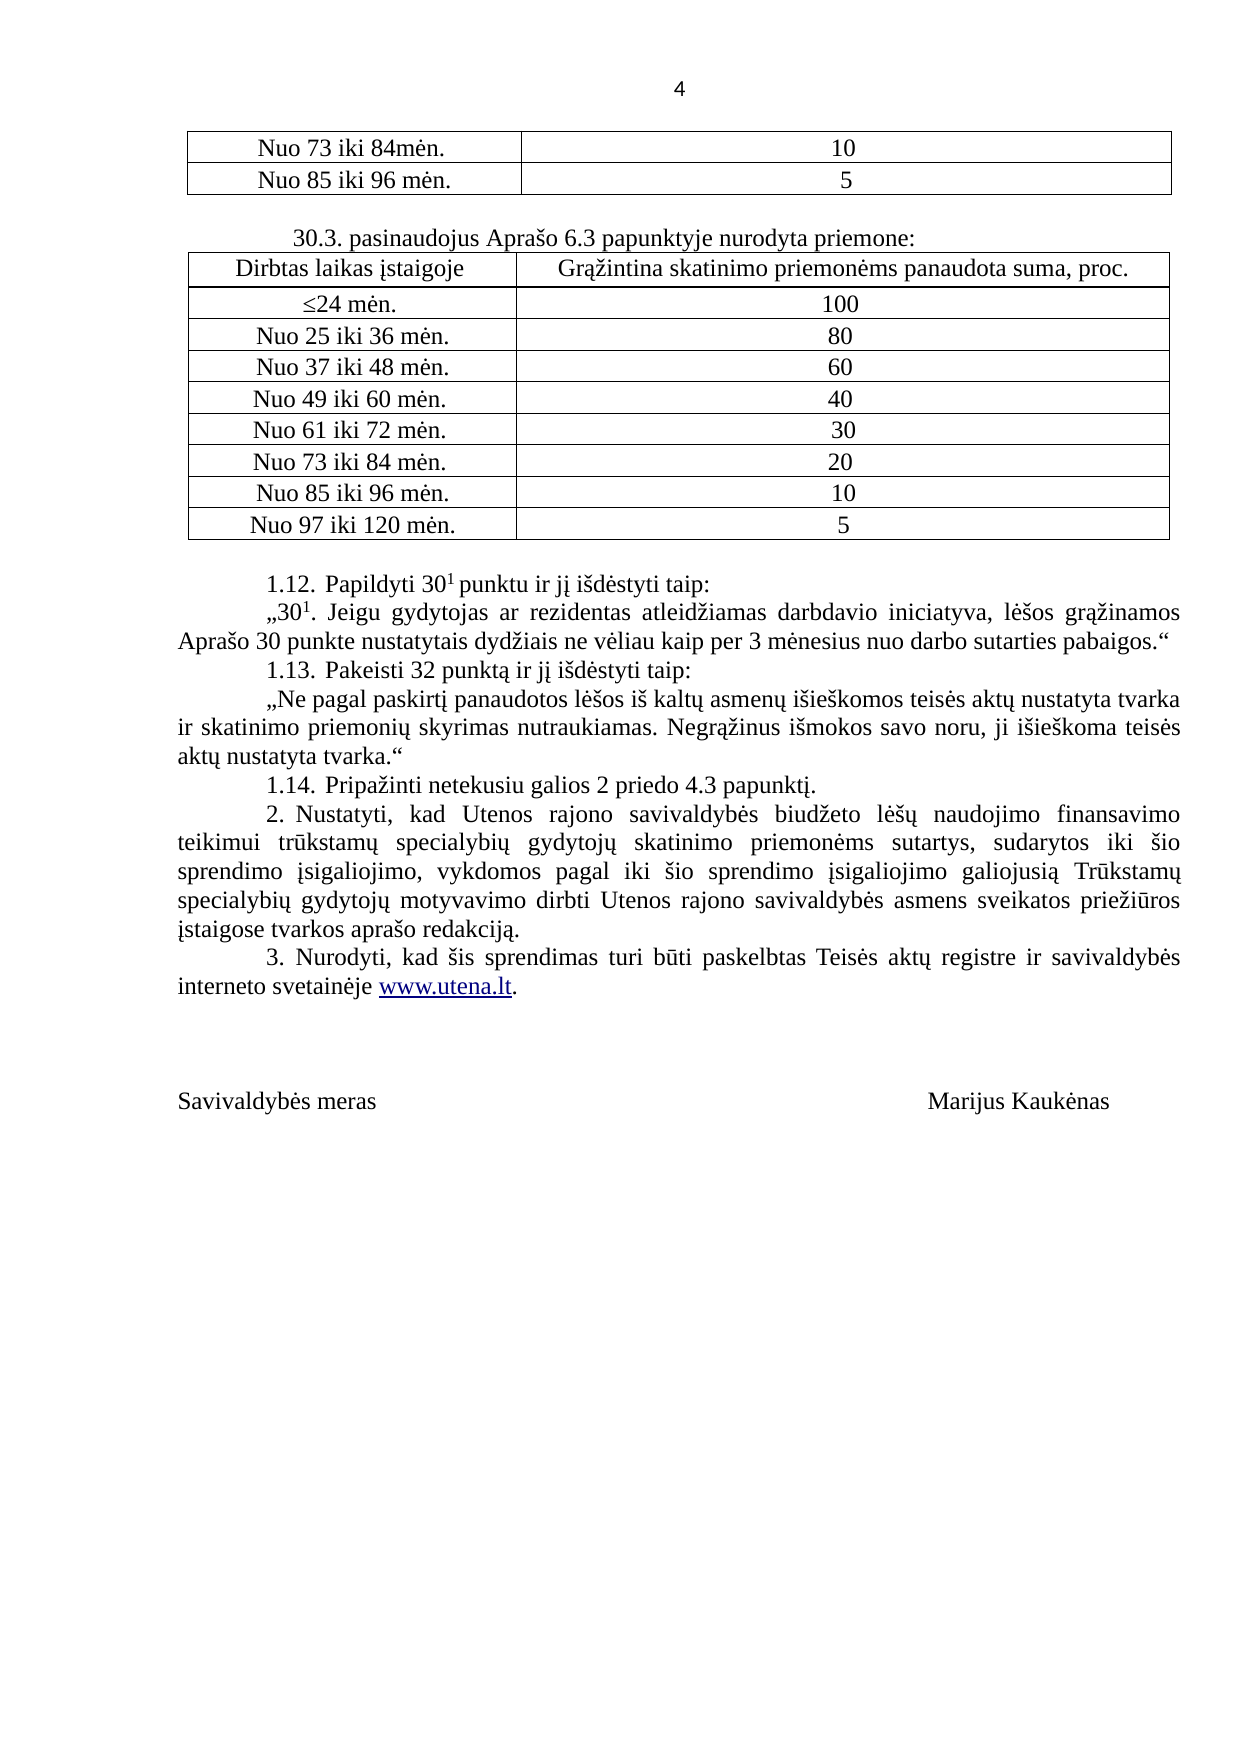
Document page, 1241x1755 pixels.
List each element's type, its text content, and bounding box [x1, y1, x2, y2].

table_header Dirbtas laikas įstaigoje [189, 253, 516, 286]
table_cell Nuo 73 iki 84 mėn. [189, 445, 516, 476]
text „301. Jeigu gydytojas ar rezidentas atleidžiamas darbdavio iniciatyva, lėšos grąžinamos Aprašo 30 punkte nustatytais dydžiais ne vėliau kaip per 3 mėnesius nuo darbo sutarties pabaigos.“ [177, 597, 1181, 655]
table_cell 5 [517, 508, 1169, 539]
table_cell Nuo 85 iki 96 mėn. [189, 477, 516, 507]
text 30.3. pasinaudojus Aprašo 6.3 papunktyje nurodyta priemone: [293, 223, 1181, 252]
text 1.14. Pripažinti netekusiu galios 2 priedo 4.3 papunktį. [177, 770, 1181, 799]
table_cell ≤24 mėn. [189, 288, 516, 318]
text 1.12. Papildyti 301 punktu ir jį išdėstyti taip: [177, 569, 1181, 597]
table_cell Nuo 73 iki 84mėn. [188, 132, 521, 162]
table_cell 10 [517, 477, 1169, 507]
text Savivaldybės meras Marijus Kaukėnas [177, 1086, 1181, 1115]
table_header Grąžintina skatinimo priemonėms panaudota suma, proc. [517, 253, 1169, 286]
text 1.13. Pakeisti 32 punktą ir jį išdėstyti taip: [177, 655, 1181, 684]
table_cell Nuo 85 iki 96 mėn. [188, 163, 521, 194]
table_cell 60 [517, 351, 1169, 381]
table_cell Nuo 49 iki 60 mėn. [189, 382, 516, 413]
table_cell Nuo 61 iki 72 mėn. [189, 414, 516, 444]
table_cell 10 [522, 132, 1171, 162]
text 3. Nurodyti, kad šis sprendimas turi būti paskelbtas Teisės aktų registre ir savivaldybės interneto svetainėje www.utena.lt. [177, 942, 1181, 1000]
text „Ne pagal paskirtį panaudotos lėšos iš kaltų asmenų išieškomos teisės aktų nustatyta tvarka ir skatinimo priemonių skyrimas nutraukiamas. Negrąžinus išmokos savo noru, ji išieškoma teisės aktų nustatyta tvarka.“ [177, 684, 1181, 770]
table_cell 30 [517, 414, 1169, 444]
table_cell 80 [517, 319, 1169, 349]
table_cell 5 [522, 163, 1171, 194]
table_cell Nuo 97 iki 120 mėn. [189, 508, 516, 539]
table_cell 40 [517, 382, 1169, 413]
table_cell 20 [517, 445, 1169, 476]
table_cell 100 [517, 288, 1169, 318]
text 2. Nustatyti, kad Utenos rajono savivaldybės biudžeto lėšų naudojimo finansavimo teikimui trūkstamų specialybių gydytojų skatinimo priemonėms sutartys, sudarytos iki šio sprendimo įsigaliojimo, vykdomos pagal iki šio sprendimo įsigaliojimo galiojusią Trūkstamų specialybių gydytojų motyvavimo dirbti Utenos rajono savivaldybės asmens sveikatos priežiūros įstaigose tvarkos aprašo redakciją. [177, 799, 1181, 942]
table_cell Nuo 37 iki 48 mėn. [189, 351, 516, 381]
table_cell Nuo 25 iki 36 mėn. [189, 319, 516, 349]
